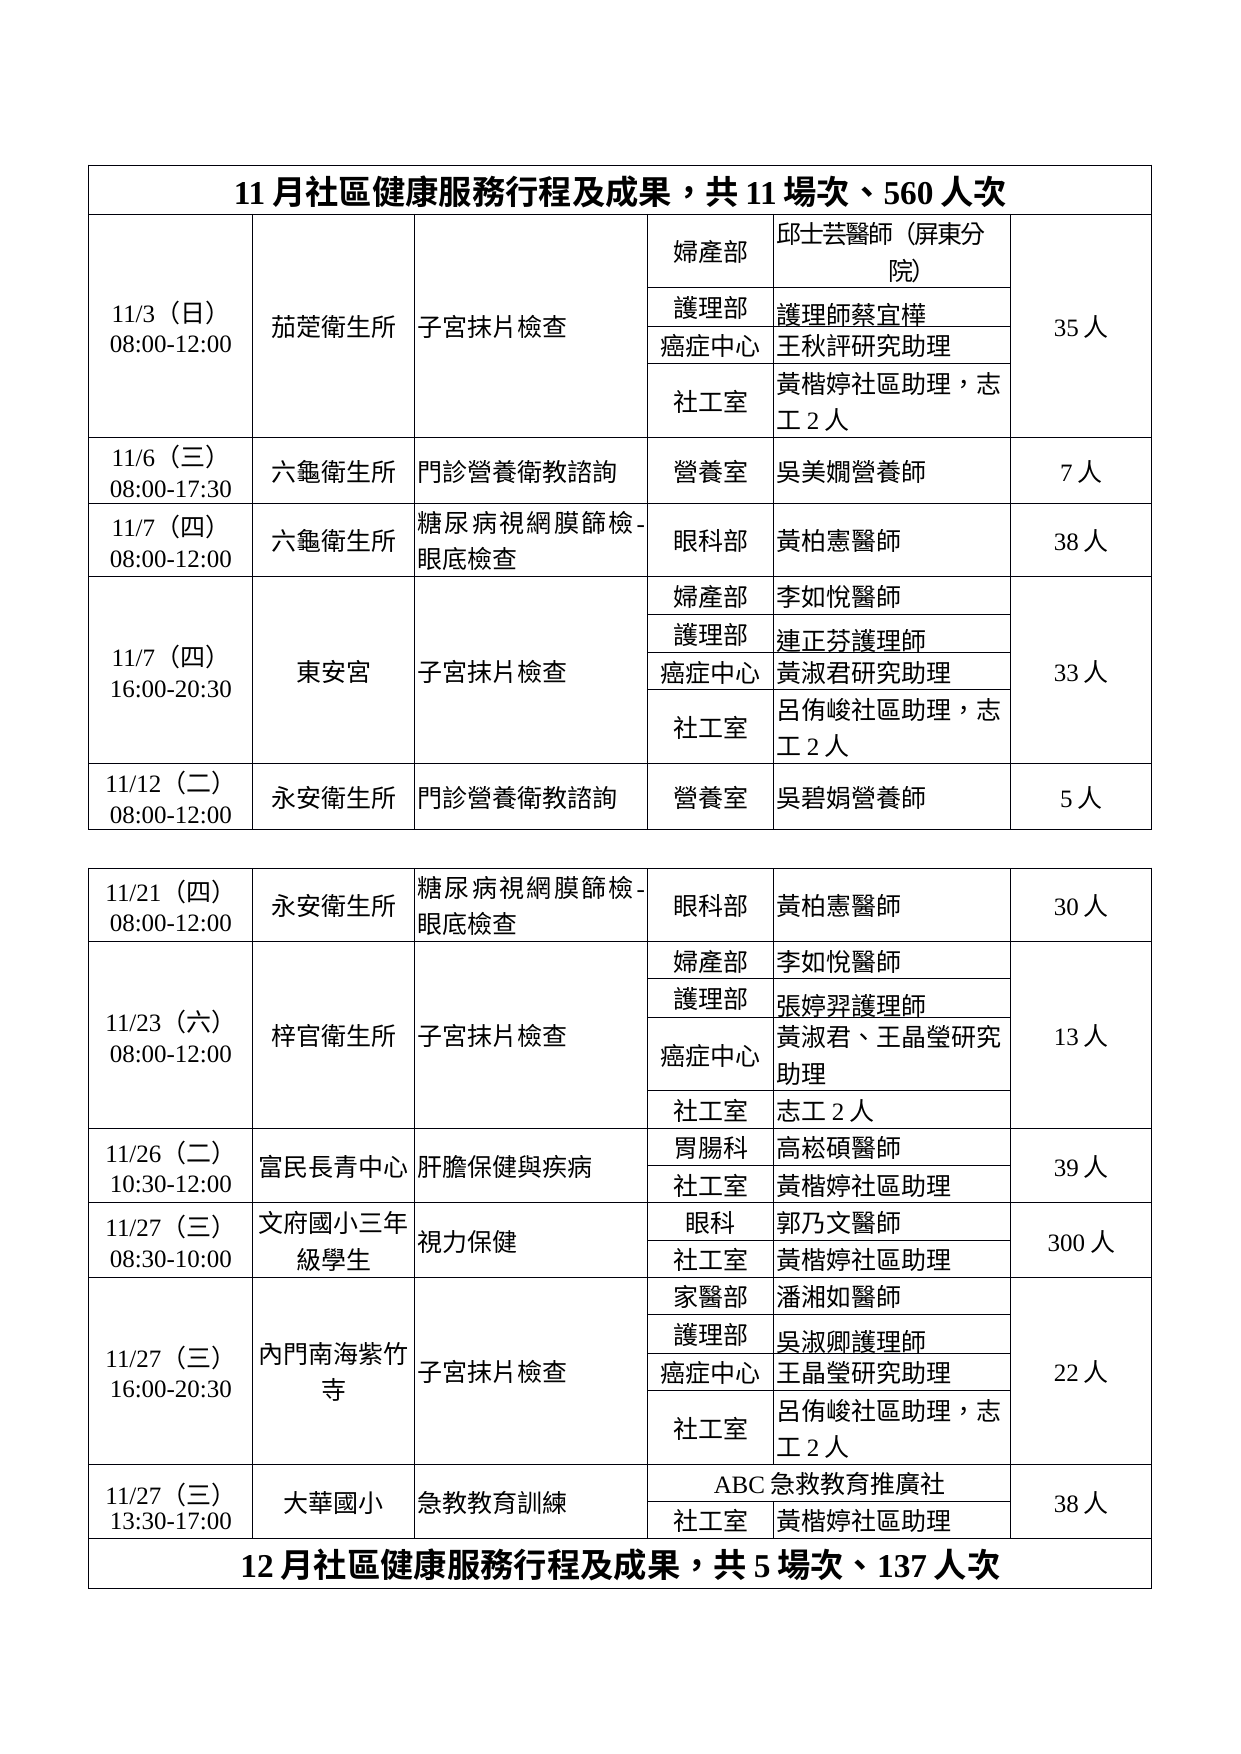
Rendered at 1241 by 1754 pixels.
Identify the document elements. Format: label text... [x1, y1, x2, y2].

table_cell 35人 [1011, 215, 1151, 437]
table_cell 子宮抹片檢查 [415, 942, 647, 1128]
table_cell 11/12（二） 08:00-12:00 [89, 764, 252, 829]
table_cell 子宮抹片檢查 [415, 577, 647, 763]
table_cell 護理部 [648, 615, 773, 652]
table_cell 門診營養衛教諮詢 [415, 438, 647, 503]
table_cell 子宮抹片檢查 [415, 215, 647, 437]
table_header 黃柏憲醫師 [774, 869, 1010, 941]
table_cell 11/3（日） 08:00-12:00 [89, 215, 252, 437]
table_cell 11/26（二） 10:30-12:00 [89, 1129, 252, 1202]
table_header 30人 [1011, 869, 1151, 941]
table_header 11/21（四） 08:00-12:00 [89, 869, 252, 941]
table_cell 張婷羿護理師 [774, 979, 1010, 1017]
table_cell 黃楷婷社區助理，志工2人 [774, 364, 1010, 437]
table_cell 5人 [1011, 764, 1151, 829]
table_cell 33人 [1011, 577, 1151, 763]
table_cell 糖尿病視網膜篩檢-眼底檢查 [415, 504, 647, 576]
table_cell 護理部 [648, 979, 773, 1017]
table_cell 梓官衛生所 [253, 942, 414, 1128]
table_cell 內門南海紫竹寺 [253, 1278, 414, 1463]
table_cell 李如悅醫師 [774, 577, 1010, 613]
table_cell 郭乃文醫師 [774, 1203, 1010, 1239]
table_cell 東安宮 [253, 577, 414, 763]
table_cell 13人 [1011, 942, 1151, 1128]
table_cell 營養室 [648, 438, 773, 503]
table_cell 子宮抹片檢查 [415, 1278, 647, 1463]
table_cell 眼科 [648, 1203, 773, 1239]
table_cell 社工室 [648, 1391, 773, 1463]
table_cell 吳碧娟營養師 [774, 764, 1010, 829]
table_cell 婦產部 [648, 215, 773, 287]
table_cell 呂侑峻社區助理，志工2人 [774, 1391, 1010, 1463]
table_cell 黃楷婷社區助理 [774, 1166, 1010, 1202]
table_cell ABC急救教育推廣社 [648, 1465, 1010, 1501]
table_cell 視力保健 [415, 1203, 647, 1277]
table_cell 300人 [1011, 1203, 1151, 1277]
table_cell 門診營養衛教諮詢 [415, 764, 647, 829]
table_cell 吳淑卿護理師 [774, 1315, 1010, 1353]
table_cell 7人 [1011, 438, 1151, 503]
table_cell 38人 [1011, 504, 1151, 576]
table_cell 黃楷婷社區助理 [774, 1241, 1010, 1277]
table_cell 護理師蔡宜樺 [774, 288, 1010, 326]
table_cell 志工2人 [774, 1091, 1010, 1128]
table_cell 護理部 [648, 288, 773, 326]
table_cell 癌症中心 [648, 1018, 773, 1090]
table_cell 11/7（四） 16:00-20:30 [89, 577, 252, 763]
table_cell 38人 [1011, 1465, 1151, 1538]
table_cell 11/23（六） 08:00-12:00 [89, 942, 252, 1128]
table_cell 黃楷婷社區助理 [774, 1502, 1010, 1538]
table_cell 眼科部 [648, 504, 773, 576]
table_cell 茄萣衛生所 [253, 215, 414, 437]
table_cell 連正芬護理師 [774, 615, 1010, 652]
table_cell 王秋評研究助理 [774, 327, 1010, 363]
table_cell 社工室 [648, 1091, 773, 1128]
table_cell 39人 [1011, 1129, 1151, 1202]
table_cell 11/27（三） 13:30-17:00 [89, 1465, 252, 1538]
table_cell 營養室 [648, 764, 773, 829]
table_cell 六龜衛生所 [253, 504, 414, 576]
table_cell 婦產部 [648, 942, 773, 978]
table_cell 護理部 [648, 1315, 773, 1353]
table_cell 11/6（三） 08:00-17:30 [89, 438, 252, 503]
table_cell 潘湘如醫師 [774, 1278, 1010, 1314]
table_cell 王晶瑩研究助理 [774, 1354, 1010, 1390]
table_cell 11/7（四） 08:00-12:00 [89, 504, 252, 576]
table_header 糖尿病視網膜篩檢-眼底檢查 [415, 869, 647, 941]
table_cell 22人 [1011, 1278, 1151, 1463]
table_cell 黃淑君、王晶瑩研究助理 [774, 1018, 1010, 1090]
table_cell 富民長青中心 [253, 1129, 414, 1202]
table_cell 六龜衛生所 [253, 438, 414, 503]
table_cell 高崧碩醫師 [774, 1129, 1010, 1165]
table_cell 11/27（三） 08:30-10:00 [89, 1203, 252, 1277]
table_cell 癌症中心 [648, 327, 773, 363]
table_cell 邱士芸醫師（屏東分院） [774, 215, 1010, 287]
table_cell 李如悅醫師 [774, 942, 1010, 978]
table_cell 婦產部 [648, 577, 773, 613]
table_cell 癌症中心 [648, 1354, 773, 1390]
table_cell 11月社區健康服務行程及成果，共11場次、560人次 [89, 166, 1151, 214]
table_cell 癌症中心 [648, 653, 773, 689]
table_cell 肝膽保健與疾病 [415, 1129, 647, 1202]
table_cell 黃柏憲醫師 [774, 504, 1010, 576]
table_cell 社工室 [648, 1241, 773, 1277]
table_header 眼科部 [648, 869, 773, 941]
table_cell 胃腸科 [648, 1129, 773, 1165]
table_cell 社工室 [648, 364, 773, 437]
table_cell 家醫部 [648, 1278, 773, 1314]
table_cell 黃淑君研究助理 [774, 653, 1010, 689]
table_cell 11/27（三） 16:00-20:30 [89, 1278, 252, 1463]
table_cell 社工室 [648, 1502, 773, 1538]
table_cell 社工室 [648, 1166, 773, 1202]
table_cell 吳美嫺營養師 [774, 438, 1010, 503]
table_cell 社工室 [648, 690, 773, 763]
table_header 永安衛生所 [253, 869, 414, 941]
table_cell 永安衛生所 [253, 764, 414, 829]
table_cell 急教教育訓練 [415, 1465, 647, 1538]
table_cell 大華國小 [253, 1465, 414, 1538]
table_cell 12月社區健康服務行程及成果，共5場次、137人次 [89, 1539, 1151, 1587]
table_cell 呂侑峻社區助理，志工2人 [774, 690, 1010, 763]
table_cell 文府國小三年級學生 [253, 1203, 414, 1277]
